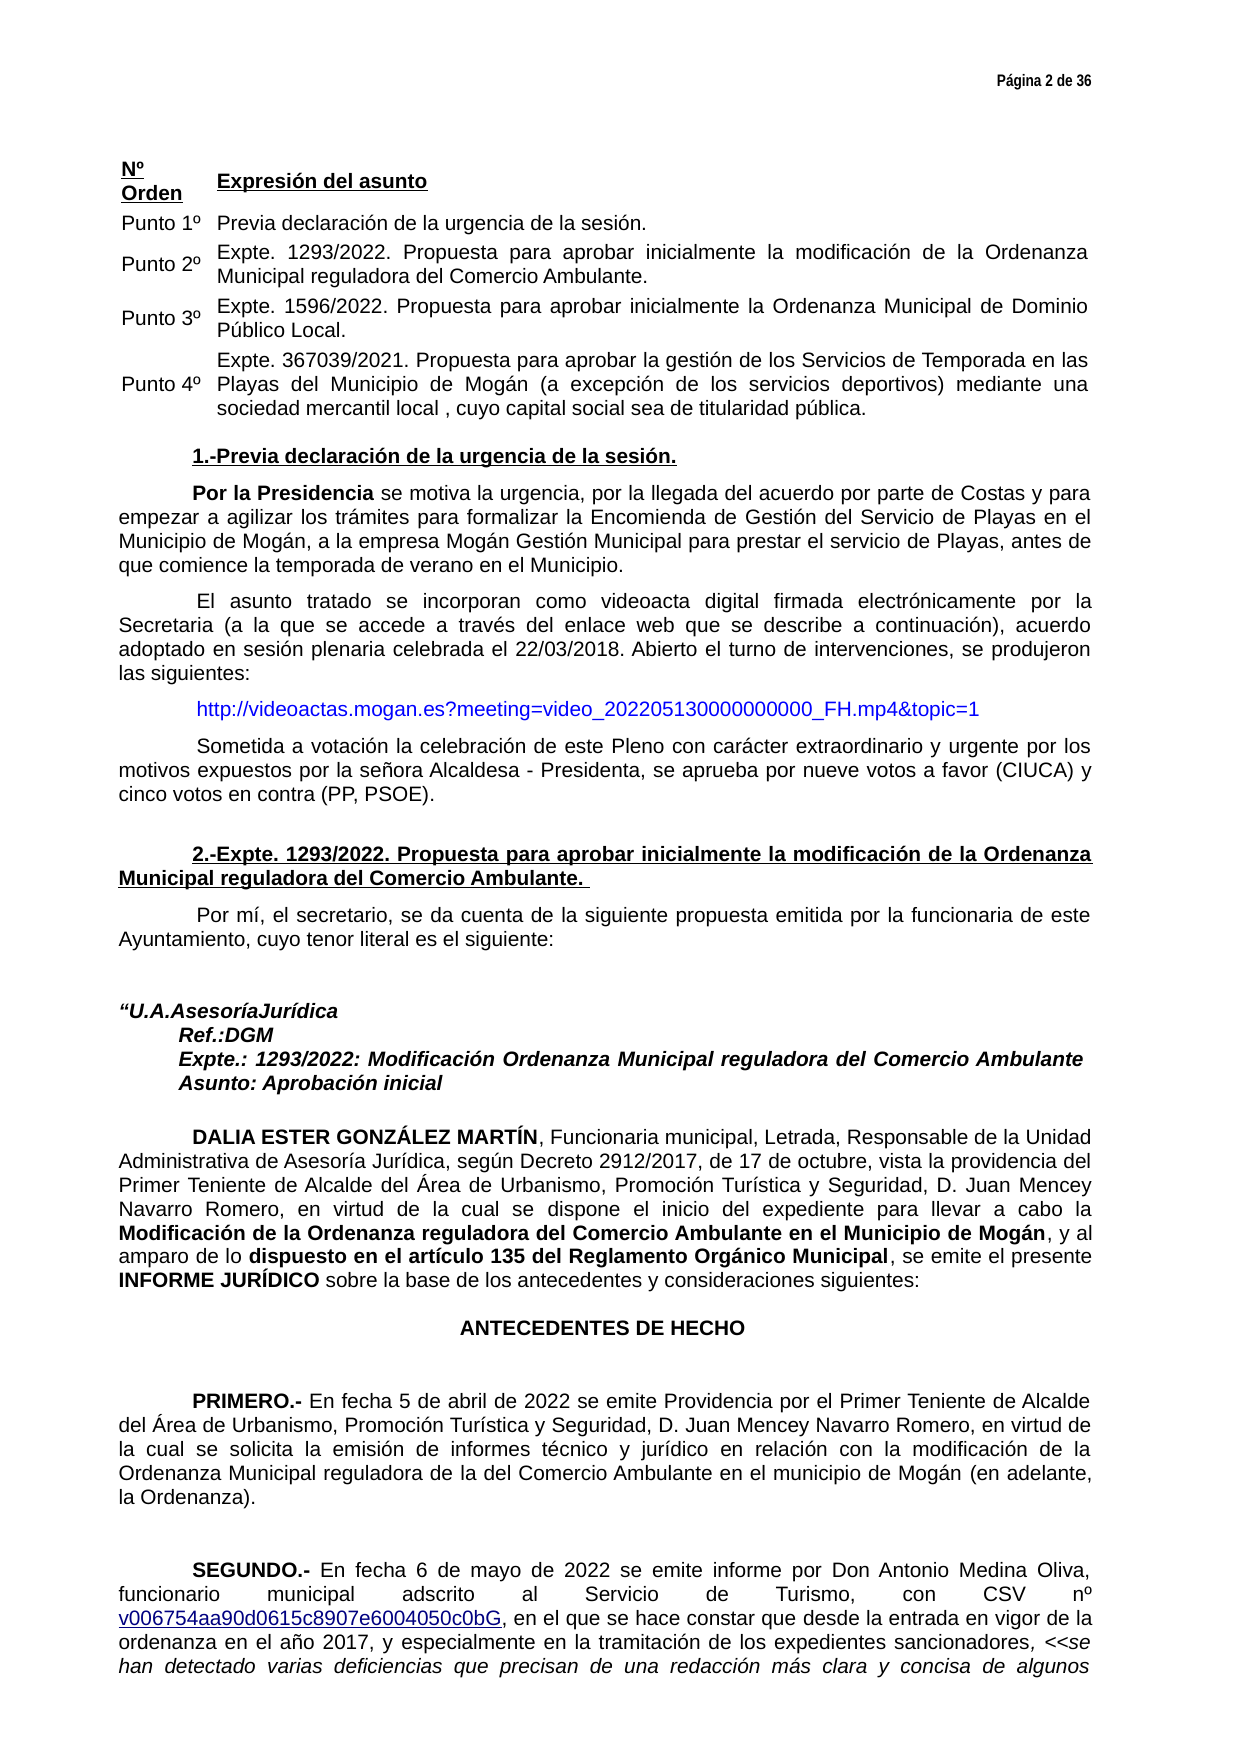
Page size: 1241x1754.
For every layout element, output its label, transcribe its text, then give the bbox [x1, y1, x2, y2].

text SEGUNDO.- En fecha 6 de mayo de 2022 se emite informe por Don Antonio Medina Oliva, funcionario municipal adscrito al Servicio de Turismo, con CSV nº v006754aa90d0615c8907e6004050c0bG, en el que se hace constar que desde la entrada en vigor de la ordenanza en el año 2017, y especialmente en la tramitación de los expedientes sancionadores, <<se han detectado varias deficiencias que precisan de una redacción más clara y concisa de algunos [118, 1558, 1092, 1678]
text ANTECEDENTES DE HECHO [118, 1316, 1092, 1340]
table_header Expresión del asunto [214, 154, 1092, 207]
text http://videoactas.mogan.es?meeting=video_202205130000000000_FH.mp4&topic=1 [118, 697, 1092, 721]
table_cell Punto 2º [118, 237, 214, 291]
text DALIA ESTER GONZÁLEZ MARTÍN, Funcionaria municipal, Letrada, Responsable de la Unidad Administrativa de Asesoría Jurídica, según Decreto 2912/2017, de 17 de octubre, vista la providencia del Primer Teniente de Alcalde del Área de Urbanismo, Promoción Turística y Seguridad, D. Juan Mencey Navarro Romero, en virtud de la cual se dispone el inicio del expediente para llevar a cabo la Modificación de la Ordenanza reguladora del Comercio Ambulante en el Municipio de Mogán, y al amparo de lo dispuesto en el artículo 135 del Reglamento Orgánico Municipal, se emite el presente INFORME JURÍDICO sobre la base de los antecedentes y consideraciones siguientes: [118, 1124, 1092, 1292]
table_header Nº Orden [118, 154, 214, 207]
text 1.-Previa declaración de la urgencia de la sesión. [118, 422, 1092, 468]
table_cell Expte. 1293/2022. Propuesta para aprobar inicialmente la modificación de la Ordenanza Municipal reguladora del Comercio Ambulante. [214, 237, 1092, 291]
text Por la Presidencia se motiva la urgencia, por la llegada del acuerdo por parte de Costas y para empezar a agilizar los trámites para formalizar la Encomienda de Gestión del Servicio de Playas en el Municipio de Mogán, a la empresa Mogán Gestión Municipal para prestar el servicio de Playas, antes de que comience la temporada de verano en el Municipio. [118, 481, 1092, 576]
subtitle “U.A.AsesoríaJurídica Ref.:DGM Expte.: 1293/2022: Modificación Ordenanza Municipal reguladora del Comercio Ambulante Asunto: Aprobación inicial [118, 999, 1092, 1095]
text Por mí, el secretario, se da cuenta de la siguiente propuesta emitida por la funcionaria de este Ayuntamiento, cuyo tenor literal es el siguiente: [118, 902, 1092, 950]
table_cell Previa declaración de la urgencia de la sesión. [214, 208, 1092, 237]
table_cell Punto 4º [118, 345, 214, 422]
text El asunto tratado se incorporan como videoacta digital firmada electrónicamente por la Secretaria (a la que se accede a través del enlace web que se describe a continuación), acuerdo adoptado en sesión plenaria celebrada el 22/03/2018. Abierto el turno de intervenciones, se produjeron las siguientes: [118, 589, 1092, 685]
table_cell Expte. 1596/2022. Propuesta para aprobar inicialmente la Ordenanza Municipal de Dominio Público Local. [214, 291, 1092, 345]
text Sometida a votación la celebración de este Pleno con carácter extraordinario y urgente por los motivos expuestos por la señora Alcaldesa - Presidenta, se aprueba por nueve votos a favor (CIUCA) y cinco votos en contra (PP, PSOE). [118, 734, 1092, 806]
table_cell Punto 3º [118, 291, 214, 345]
table_cell Expte. 367039/2021. Propuesta para aprobar la gestión de los Servicios de Temporada en las Playas del Municipio de Mogán (a excepción de los servicios deportivos) mediante una sociedad mercantil local , cuyo capital social sea de titularidad pública. [214, 345, 1092, 422]
text PRIMERO.- En fecha 5 de abril de 2022 se emite Providencia por el Primer Teniente de Alcalde del Área de Urbanismo, Promoción Turística y Seguridad, D. Juan Mencey Navarro Romero, en virtud de la cual se solicita la emisión de informes técnico y jurídico en relación con la modificación de la Ordenanza Municipal reguladora de la del Comercio Ambulante en el municipio de Mogán (en adelante, la Ordenanza). [118, 1389, 1092, 1509]
table_cell Punto 1º [118, 208, 214, 237]
text 2.-Expte. 1293/2022. Propuesta para aprobar inicialmente la modificación de la Ordenanza Municipal reguladora del Comercio Ambulante. [118, 818, 1092, 890]
